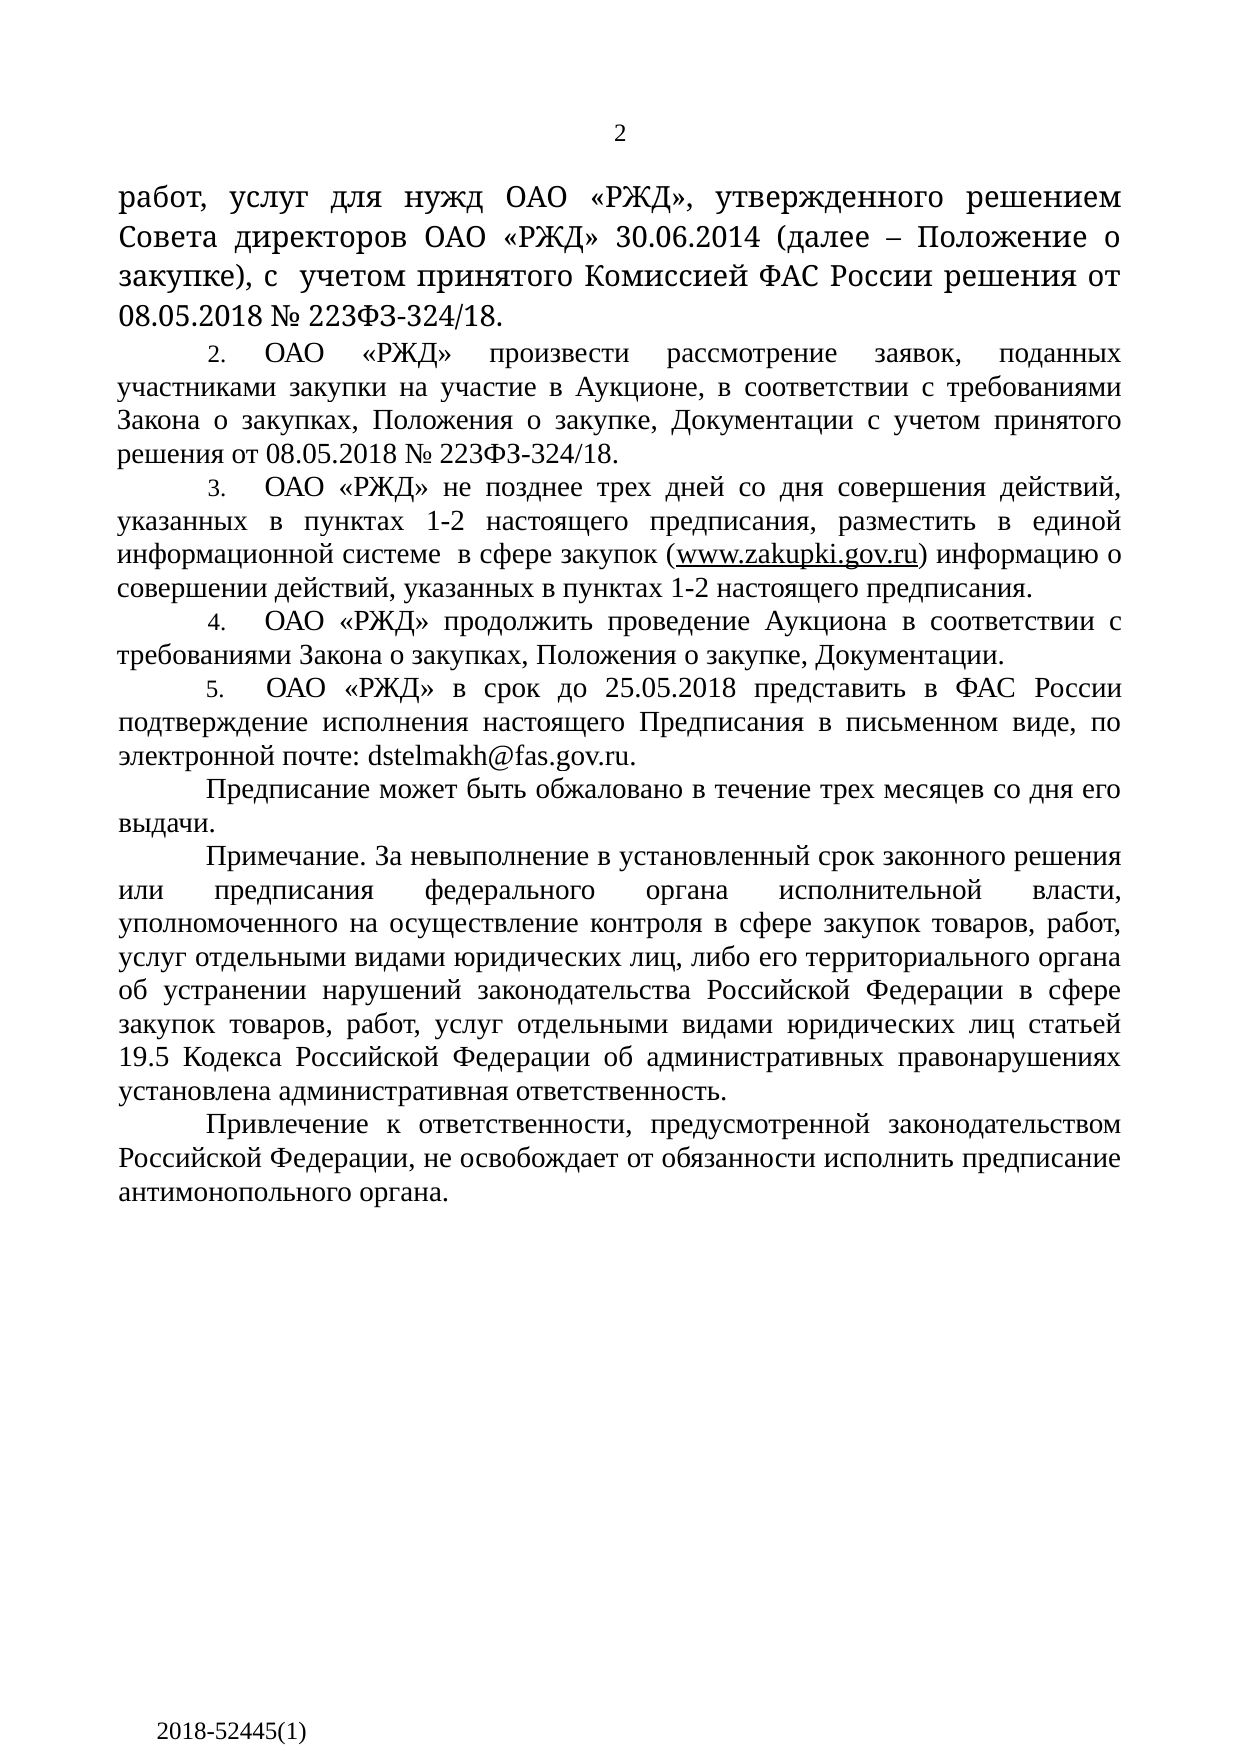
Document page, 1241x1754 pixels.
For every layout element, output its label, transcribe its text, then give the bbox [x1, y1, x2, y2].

list ОАО «РЖД» произвести рассмотрение заявок, поданных участниками закупки на участие в Аукционе, в соответствии с требованиями Закона о закупках, Положения о закупке, Документации с учетом принятого решения от 08.05.2018 № 223ФЗ-324/18. [117, 335, 1122, 469]
text Привлечение к ответственности, предусмотренной законодательством Российской Федерации, не освобождает от обязанности исполнить предписание антимонопольного органа. [118, 1107, 1122, 1207]
list ОАО «РЖД» не позднее трех дней со дня совершения действий, указанных в пунктах 1-2 настоящего предписания, разместить в единой информационной системе в сфере закупок (www.zakupki.gov.ru) информацию о совершении действий, указанных в пунктах 1-2 настоящего предписания. [117, 469, 1122, 603]
text Примечание. За невыполнение в установленный срок законного решения или предписания федерального органа исполнительной власти, уполномоченного на осуществление контроля в сфере закупок товаров, работ, услуг отдельными видами юридических лиц, либо его территориального органа об устранении нарушений законодательства Российской Федерации в сфере закупок товаров, работ, услуг отдельными видами юридических лиц статьей 19.5 Кодекса Российской Федерации об административных правонарушениях установлена административная ответственность. [118, 838, 1122, 1107]
list ОАО «РЖД» продолжить проведение Аукциона в соответствии с требованиями Закона о закупках, Положения о закупке, Документации. [117, 603, 1122, 671]
text Предписание может быть обжаловано в течение трех месяцев со дня его выдачи. [118, 771, 1122, 838]
list ОАО «РЖД» в срок до 25.05.2018 представить в ФАС России подтверждение исполнения настоящего Предписания в письменном виде, по электронной почте: dstelmakh@fas.gov.ru. [118, 671, 1122, 771]
list ОАО «РЖД» при рассмотрении заявок, поданных на участие в Аукционе, не учитывать требование пункта 2.1 документации о проведении Аукциона (далее — Документация) в части требования о подтверждении совокупного размера обязательств по заключенным договорам, пункты 2.2, 2.4, 5.3.3.1, 6.7.8 Документации, пункт 6.7.10 Документации в части выездных проверок; при подписании договора по результатам проведения Аукциона не учитывать пункт 8.1.8 Документации в части требования приложения № 5 Документации,пункт 8.1.9 Документации в части согласования банковской гарантии с заказчиком, пункт 8.2.1 Документации в соответствии с требованиями Федерального закона от 18.07.2011 № 223-ФЗ «О закупках товаров, работ, услуг отдельными видами юридических лиц» (далее - Закон о закупках), Положения о закупке товаров, работ, услуг для нужд ОАО «РЖД», утвержденного решением Совета директоров ОАО «РЖД» 30.06.2014 (далее – Положение о закупке), с учетом принятого Комиссией ФАС России решения от 08.05.2018 № 223ФЗ-324/18. [118, 176, 1122, 335]
